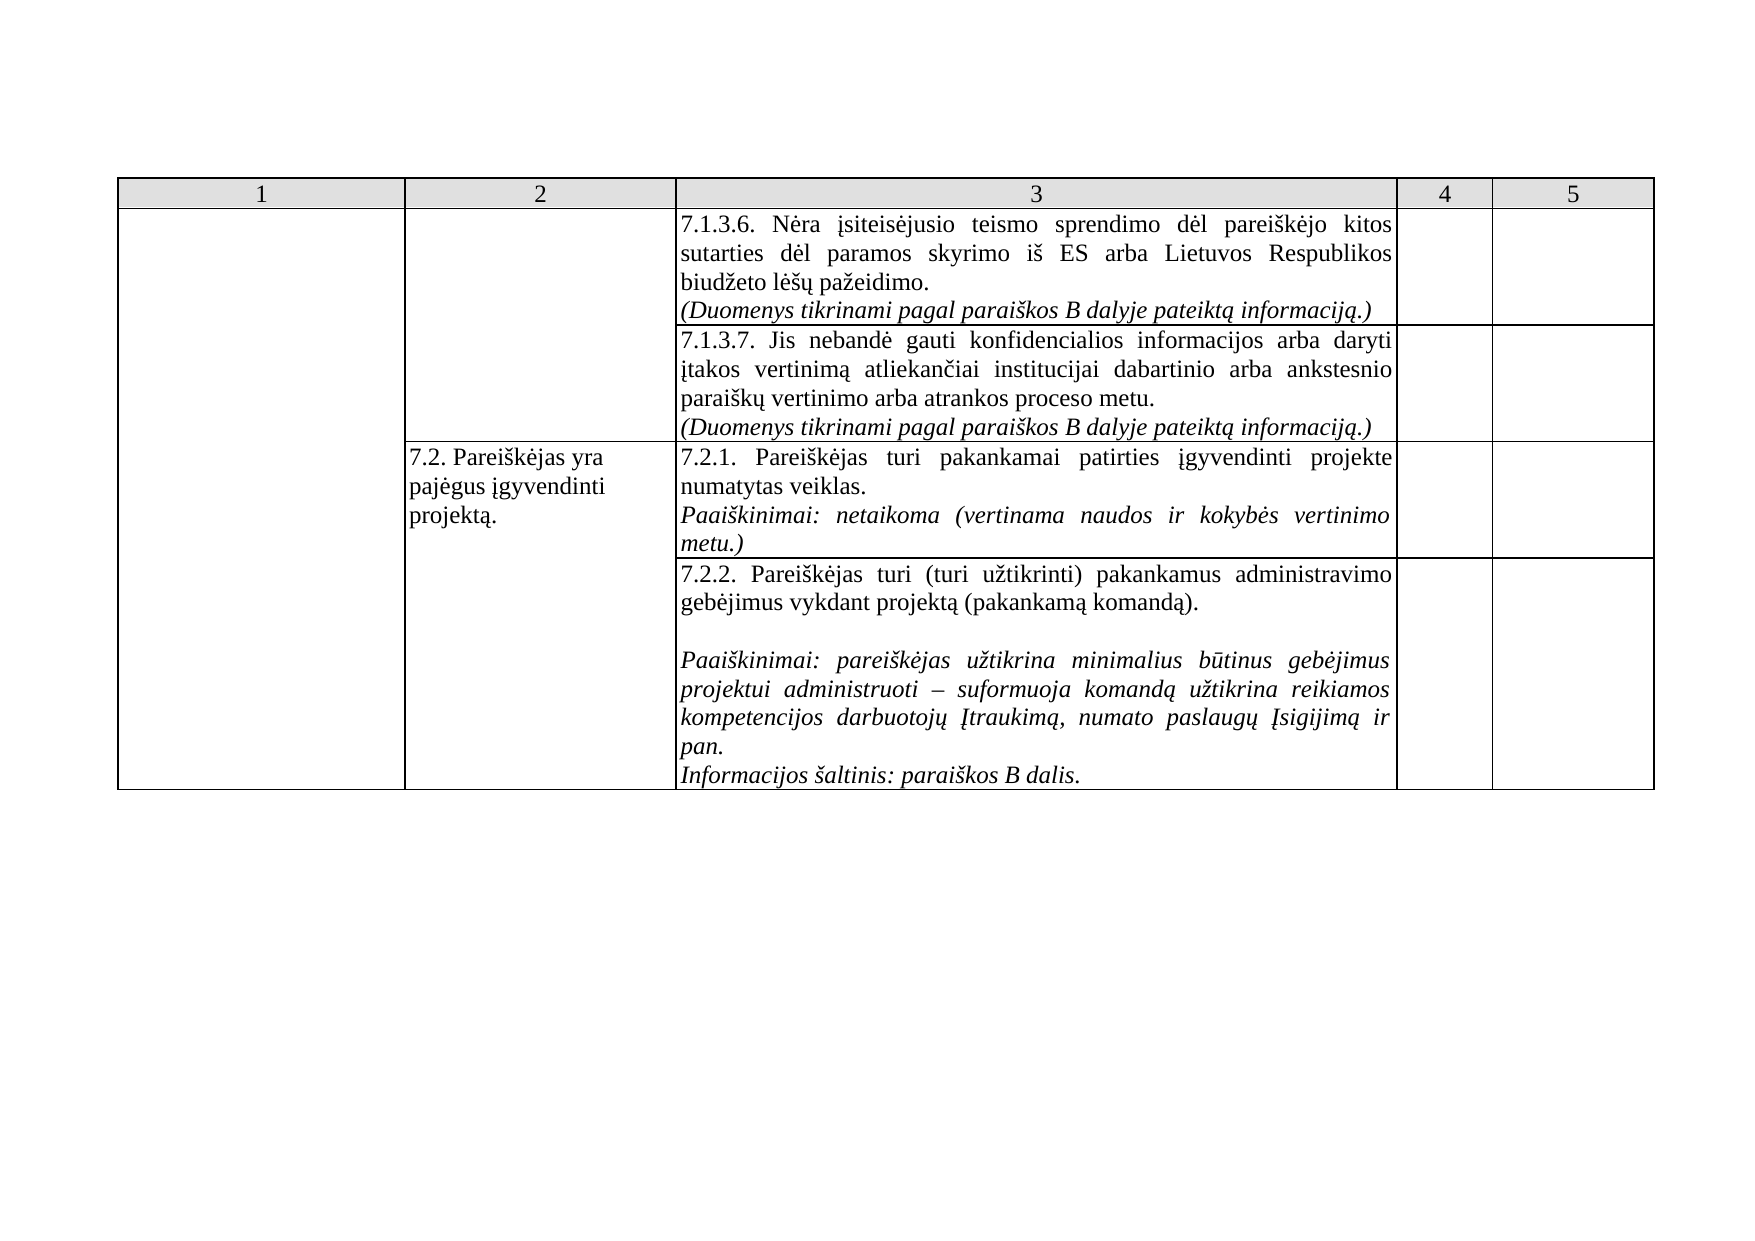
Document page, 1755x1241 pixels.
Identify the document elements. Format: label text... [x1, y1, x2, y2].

table_cell [1493, 326, 1653, 441]
table_header 2 [406, 179, 675, 207]
table_cell [1398, 442, 1492, 557]
table_header 3 [677, 179, 1396, 207]
table_cell [1493, 209, 1653, 324]
table_cell 7.2.1. Pareiškėjas turi pakankamai patirties įgyvendinti projekte numatytas veiklas. Paaiškinimai: netaikoma (vertinama naudos ir kokybės vertinimo metu.) [677, 442, 1396, 557]
table_header 4 [1398, 179, 1492, 207]
table_cell 7.2. Pareiškėjas yra pajėgus įgyvendinti projektą. [406, 442, 675, 789]
table_cell 7.1.3.7. Jis nebandė gauti konfidencialios informacijos arba daryti įtakos vertinimą atliekančiai institucijai dabartinio arba ankstesnio paraiškų vertinimo arba atrankos proceso metu. (Duomenys tikrinami pagal paraiškos B dalyje pateiktą informaciją.) [677, 326, 1396, 441]
table_cell [1493, 442, 1653, 557]
table_cell [406, 209, 675, 441]
table_cell [1398, 326, 1492, 441]
table_header 1 [119, 179, 404, 207]
table_header 5 [1493, 179, 1653, 207]
table_cell [1493, 559, 1653, 789]
table_cell [1398, 559, 1492, 789]
table_cell 7.2.2. Pareiškėjas turi (turi užtikrinti) pakankamus administravimo gebėjimus vykdant projektą (pakankamą komandą). Paaiškinimai: pareiškėjas užtikrina minimalius būtinus gebėjimus projektui administruoti – suformuoja komandą užtikrina reikiamos kompetencijos darbuotojų Įtraukimą, numato paslaugų Įsigijimą ir pan. Informacijos šaltinis: paraiškos B dalis. [677, 559, 1396, 789]
table_cell [119, 209, 404, 789]
table_cell [1398, 209, 1492, 324]
table_cell 7.1.3.6. Nėra įsiteisėjusio teismo sprendimo dėl pareiškėjo kitos sutarties dėl paramos skyrimo iš ES arba Lietuvos Respublikos biudžeto lėšų pažeidimo. (Duomenys tikrinami pagal paraiškos B dalyje pateiktą informaciją.) [677, 209, 1396, 324]
